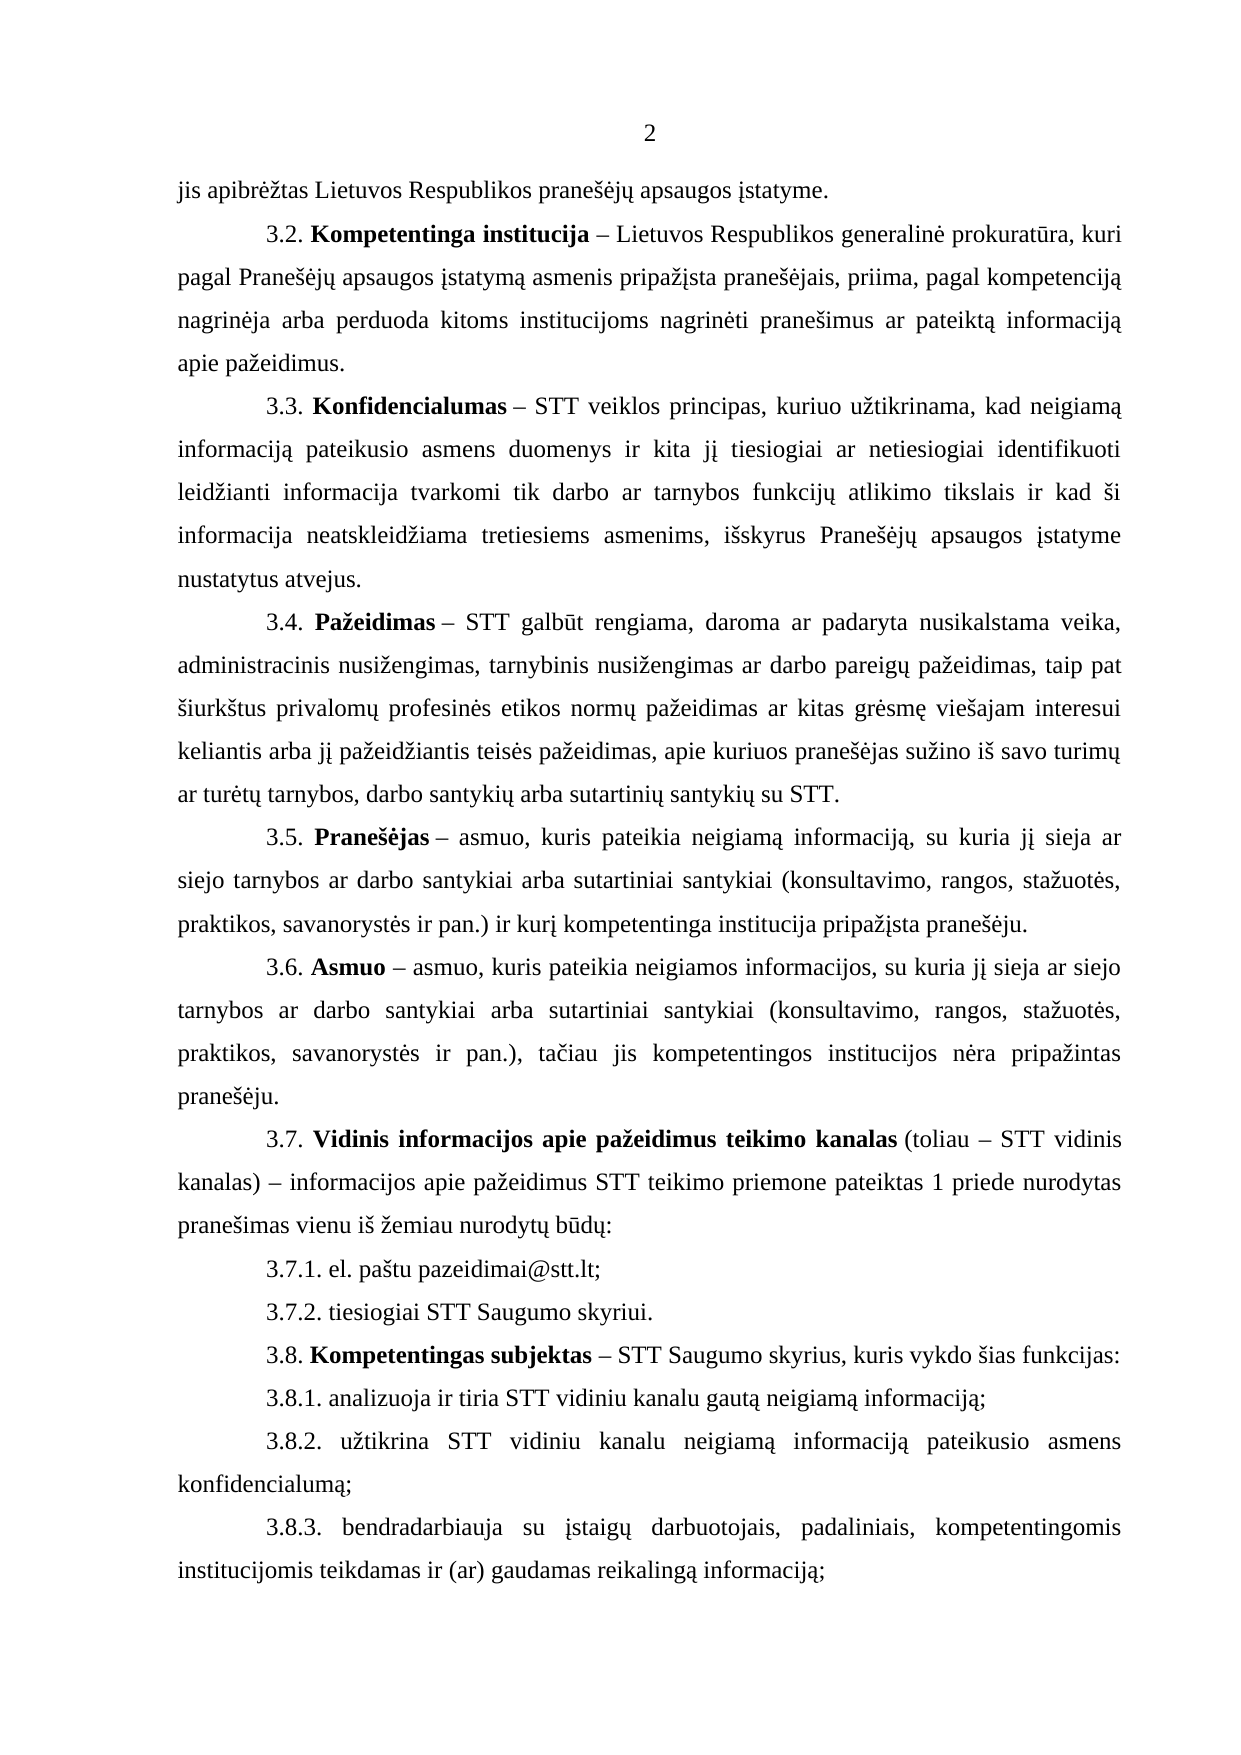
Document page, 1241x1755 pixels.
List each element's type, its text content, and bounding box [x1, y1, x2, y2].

text 3.4. Pažeidimas – STT galbūt rengiama, daroma ar padaryta nusikalstama veika, administracinis nusižengimas, tarnybinis nusižengimas ar darbo pareigų pažeidimas, taip pat šiurkštus privalomų profesinės etikos normų pažeidimas ar kitas grėsmę viešajam interesui keliantis arba jį pažeidžiantis teisės pažeidimas, apie kuriuos pranešėjas sužino iš savo turimų ar turėtų tarnybos, darbo santykių arba sutartinių santykių su STT. [177, 607, 1122, 808]
text 3.7. Vidinis informacijos apie pažeidimus teikimo kanalas (toliau – STT vidinis kanalas) – informacijos apie pažeidimus STT teikimo priemone pateiktas 1 priede nurodytas pranešimas vienu iš žemiau nurodytų būdų: [177, 1124, 1122, 1239]
text 3.5. Pranešėjas – asmuo, kuris pateikia neigiamą informaciją, su kuria jį sieja ar siejo tarnybos ar darbo santykiai arba sutartiniai santykiai (konsultavimo, rangos, stažuotės, praktikos, savanorystės ir pan.) ir kurį kompetentinga institucija pripažįsta pranešėju. [177, 822, 1122, 937]
text jis apibrėžtas Lietuvos Respublikos pranešėjų apsaugos įstatyme. [177, 176, 1122, 204]
text 3.8.1. analizuoja ir tiria STT vidiniu kanalu gautą neigiamą informaciją; [177, 1383, 1122, 1412]
text 3.2. Kompetentinga institucija – Lietuvos Respublikos generalinė prokuratūra, kuri pagal Pranešėjų apsaugos įstatymą asmenis pripažįsta pranešėjais, priima, pagal kompetenciją nagrinėja arba perduoda kitoms institucijoms nagrinėti pranešimus ar pateiktą informaciją apie pažeidimus. [177, 219, 1122, 377]
text 3.8. Kompetentingas subjektas – STT Saugumo skyrius, kuris vykdo šias funkcijas: [177, 1340, 1122, 1369]
text 3.8.3. bendradarbiauja su įstaigų darbuotojais, padaliniais, kompetentingomis institucijomis teikdamas ir (ar) gaudamas reikalingą informaciją; [177, 1512, 1122, 1584]
text 3.7.2. tiesiogiai STT Saugumo skyriui. [177, 1297, 1122, 1326]
text 3.3. Konfidencialumas – STT veiklos principas, kuriuo užtikrinama, kad neigiamą informaciją pateikusio asmens duomenys ir kita jį tiesiogiai ar netiesiogiai identifikuoti leidžianti informacija tvarkomi tik darbo ar tarnybos funkcijų atlikimo tikslais ir kad ši informacija neatskleidžiama tretiesiems asmenims, išskyrus Pranešėjų apsaugos įstatyme nustatytus atvejus. [177, 391, 1122, 592]
text 3.7.1. el. paštu pazeidimai@stt.lt; [177, 1254, 1122, 1282]
text 3.8.2. užtikrina STT vidiniu kanalu neigiamą informaciją pateikusio asmens konfidencialumą; [177, 1426, 1122, 1498]
text 3.6. Asmuo – asmuo, kuris pateikia neigiamos informacijos, su kuria jį sieja ar siejo tarnybos ar darbo santykiai arba sutartiniai santykiai (konsultavimo, rangos, stažuotės, praktikos, savanorystės ir pan.), tačiau jis kompetentingos institucijos nėra pripažintas pranešėju. [177, 952, 1122, 1110]
